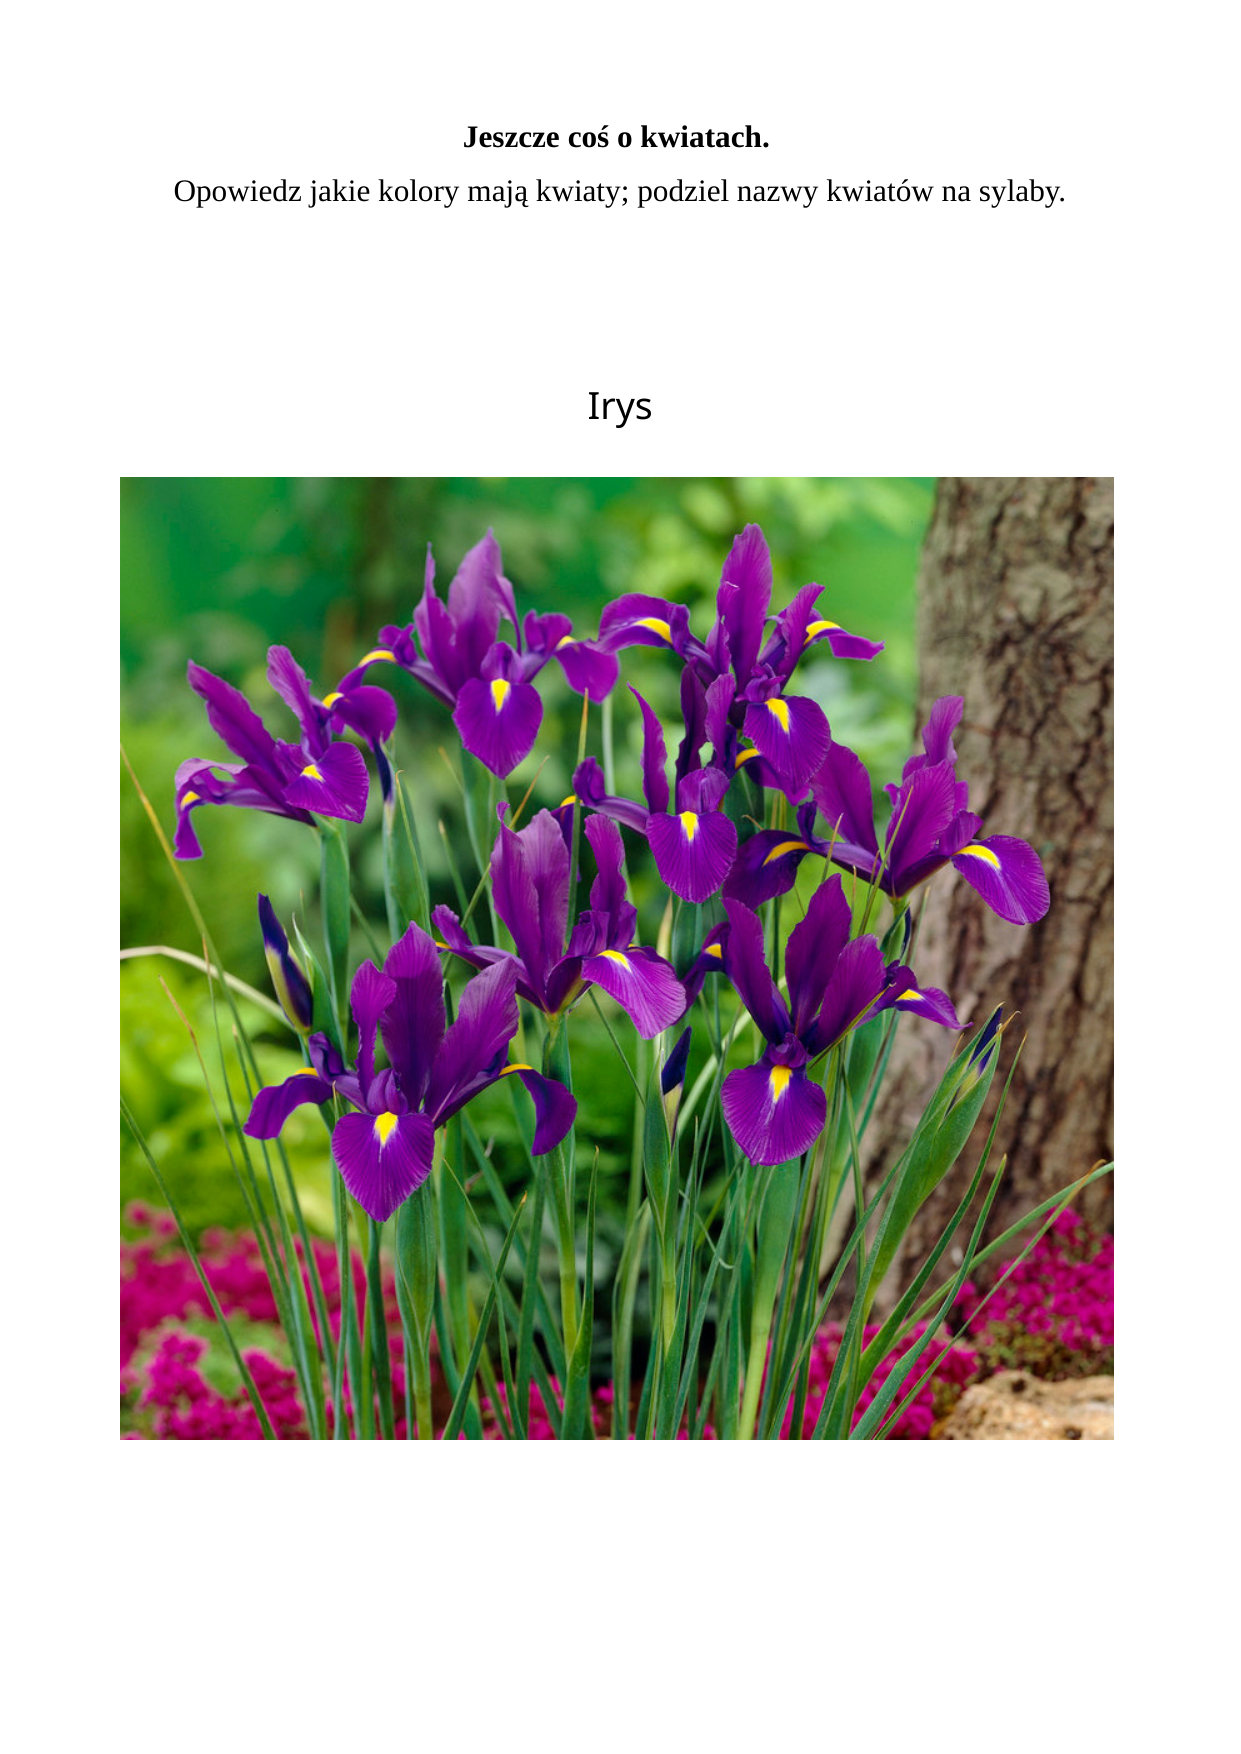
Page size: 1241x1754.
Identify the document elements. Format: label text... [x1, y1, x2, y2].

text Opowiedz jakie kolory mają kwiaty; podziel nazwy kwiatów na sylaby. [118, 172, 1122, 208]
text Jeszcze coś o kwiatach. [118, 118, 1122, 154]
text Irys [118, 379, 1122, 430]
picture [120, 477, 1114, 1440]
